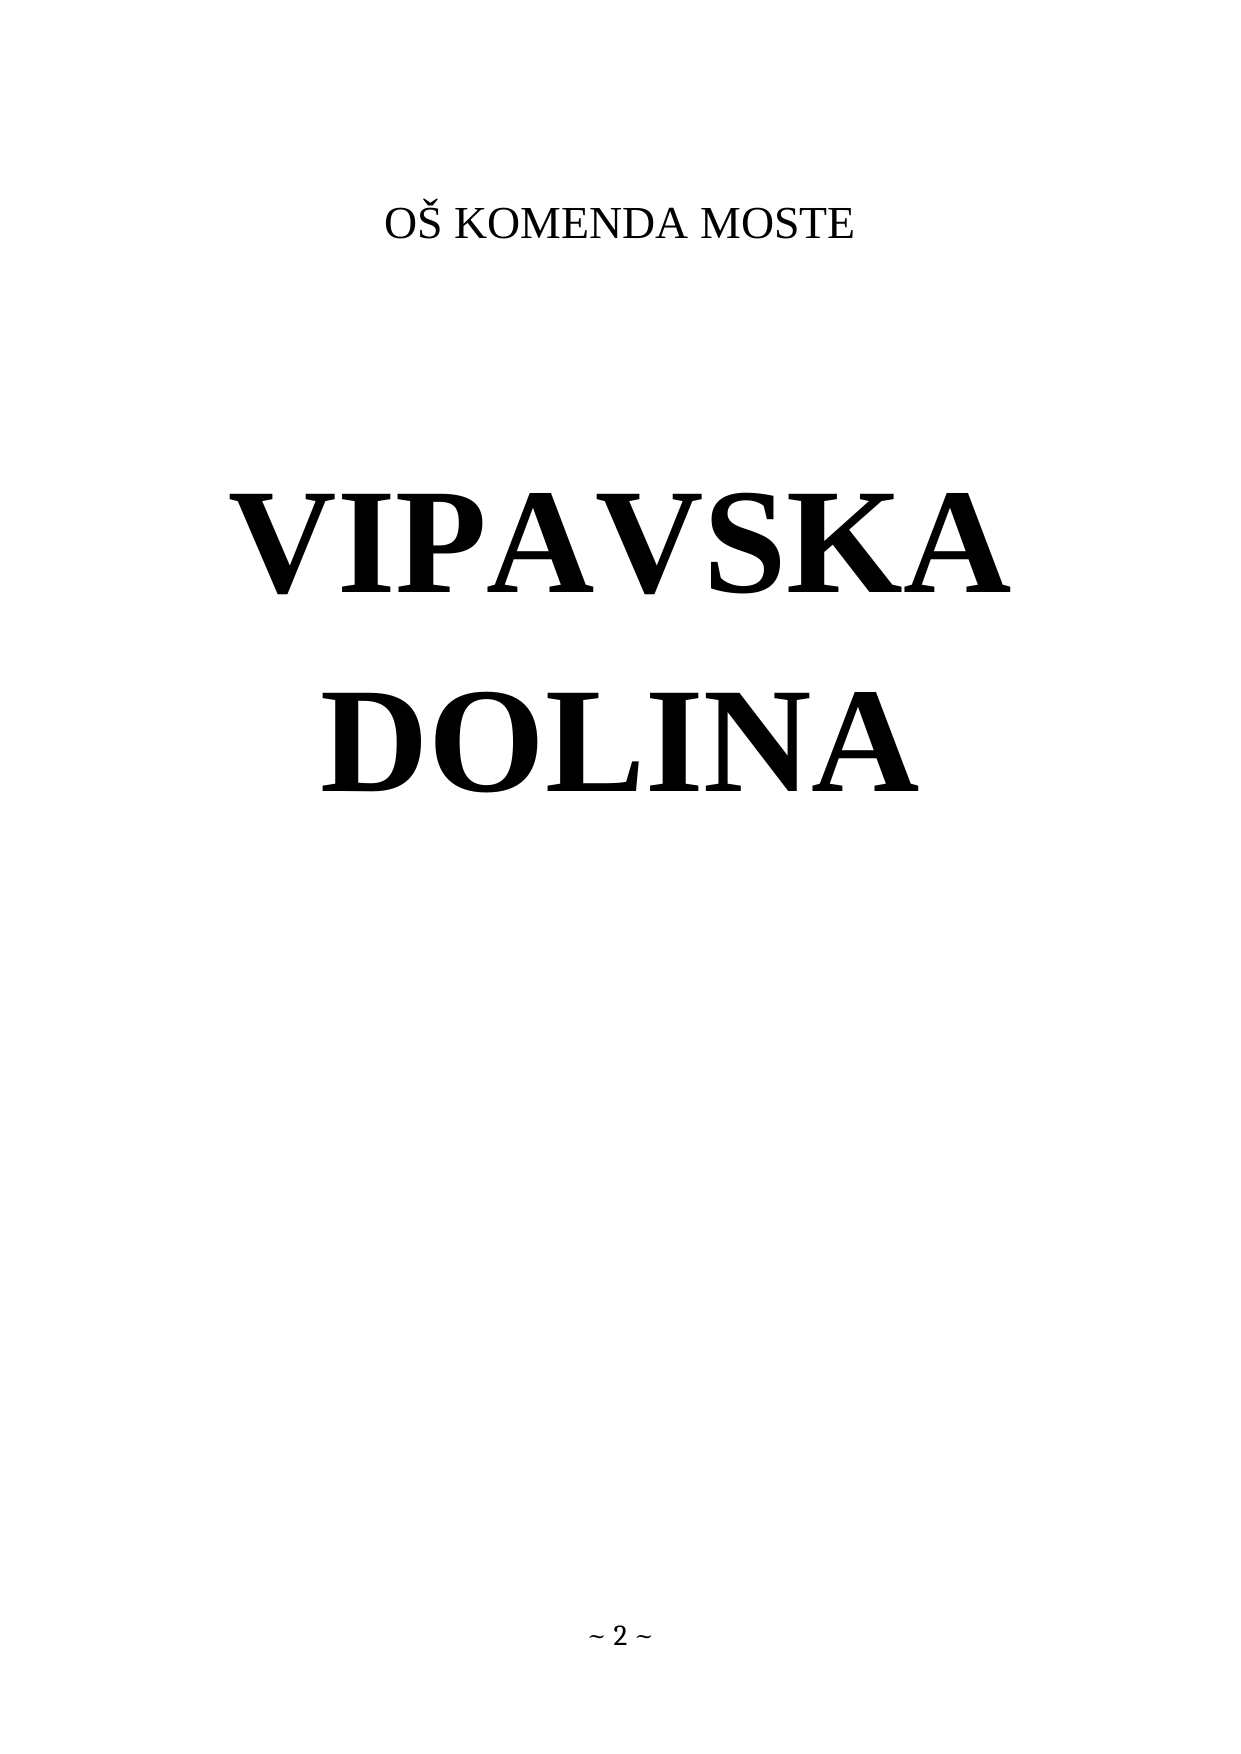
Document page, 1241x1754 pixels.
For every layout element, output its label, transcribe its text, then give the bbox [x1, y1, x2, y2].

text VIPAVSKA DOLINA [148, 453, 1093, 824]
text OŠ KOMENDA MOSTE [148, 196, 1093, 249]
